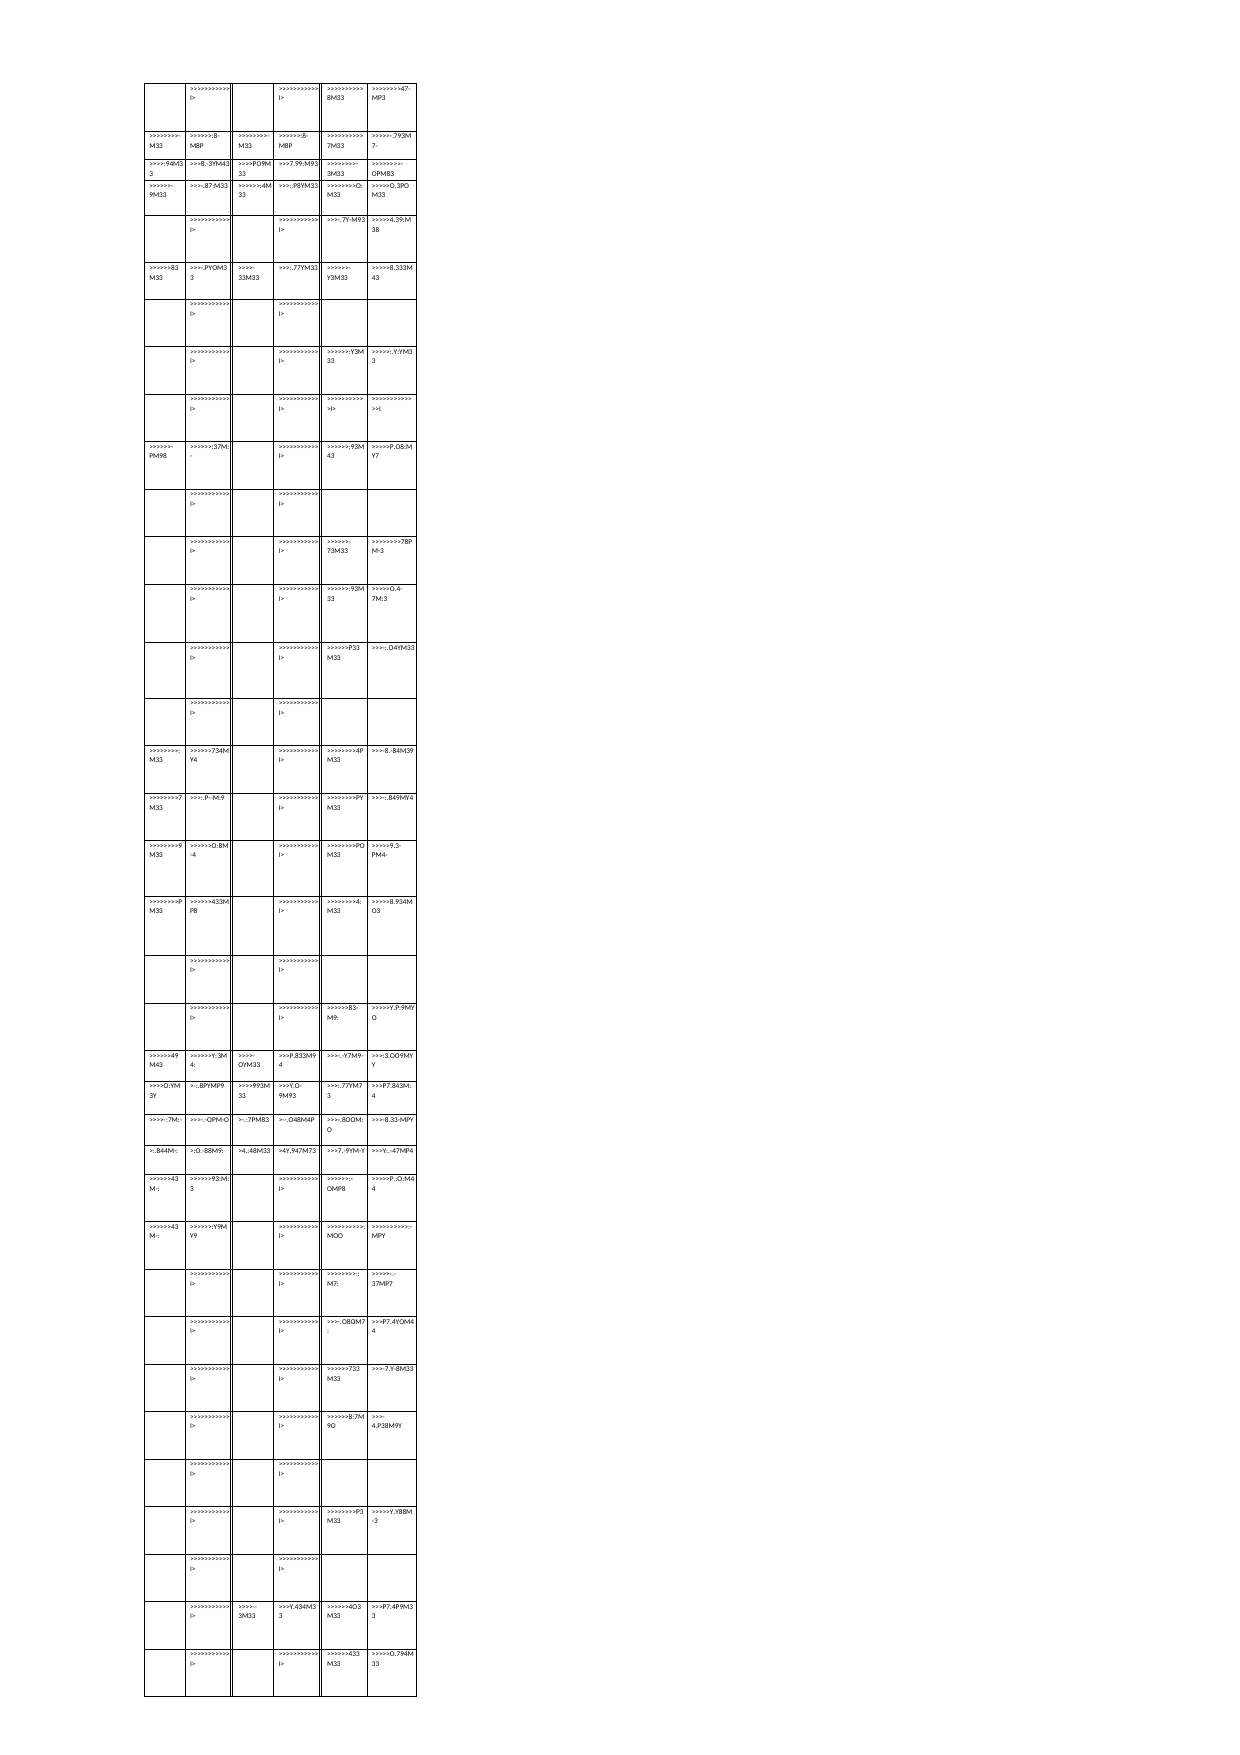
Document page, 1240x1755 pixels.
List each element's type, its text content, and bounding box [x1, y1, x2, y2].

table_cell >-:.8PYMP9 [186, 1082, 230, 1114]
table_cell [145, 395, 185, 441]
table_cell [322, 1460, 367, 1506]
table_cell >>>>>>O:8M-4 [186, 841, 230, 896]
table_cell >>>P7.843M:4 [368, 1082, 416, 1114]
table_cell >>>-:.O4YM33 [368, 643, 416, 697]
table_cell >>>>>>>>>>>I> [186, 1602, 230, 1648]
table_cell >>>>>>>>>>>I> [322, 395, 367, 441]
table_cell >>>>>>:93M43 [322, 442, 367, 488]
table_cell >4Y.947M73 [274, 1146, 319, 1173]
table_cell >>>>>>734MY4 [186, 746, 230, 792]
table_cell >>>P.833M94 [274, 1051, 319, 1081]
table_cell >>>>>>>>>>>I> [274, 300, 319, 346]
table_cell >>>-7.Y-8M33 [368, 1365, 416, 1411]
table_cell [145, 300, 185, 346]
table_cell [145, 216, 185, 262]
table_cell >>>>>>:8-M8P [274, 132, 319, 158]
table_cell >>>>>O.794M33 [368, 1650, 416, 1696]
table_cell >>>>>>>>>>>I> [274, 841, 319, 896]
table_cell >>>>>>>>>>:MOO [322, 1222, 367, 1268]
table_cell [233, 347, 273, 393]
table_cell >>>>>>>>>>>I> [186, 1004, 230, 1050]
table_cell >>>>>>>>>>>I> [274, 1460, 319, 1506]
table_cell >>>>>>:93M33 [322, 585, 367, 642]
table_cell [233, 1004, 273, 1050]
table_cell >>>>>>>>::M7: [322, 1270, 367, 1316]
table_cell >>>>>>>>>>8M33 [322, 84, 367, 131]
table_cell >>>-4.P38M9Y [368, 1412, 416, 1458]
table_cell >>>-:.849MY4 [368, 794, 416, 840]
table_cell >>>7.99:M93 [274, 160, 319, 180]
table_cell >>>8.-3YM43 [186, 160, 230, 180]
table_cell >>>>>-.793M7- [368, 132, 416, 158]
table_cell >>>>>>>>-3M33 [322, 160, 367, 180]
table_cell >>>>>>>>>>>I> [274, 585, 319, 642]
table_cell >>>>>>>>>>>I> [274, 1222, 319, 1268]
table_cell >>>:.P8YM33 [274, 181, 319, 215]
table_cell >>>:.77YM33 [274, 263, 319, 298]
table_cell >>>>>>>>>>>>>I [368, 395, 416, 441]
table_cell >>>:.77YM73 [322, 1082, 367, 1114]
table_cell [145, 1412, 185, 1458]
table_cell [233, 956, 273, 1002]
table_cell [145, 1317, 185, 1363]
table_cell >>>>>>>>9M33 [145, 841, 185, 896]
table_cell >>>>>>>>7M33 [145, 794, 185, 840]
table_cell [233, 1460, 273, 1506]
table_cell >>>>>>>>>>>I> [186, 1555, 230, 1601]
table_cell >>>>>>-PM98 [145, 442, 185, 488]
table_cell >>>>>>>>>>>I> [186, 1507, 230, 1553]
table_cell >>>Y.434M33 [274, 1602, 319, 1648]
table_cell >>>>>>>>-M33 [145, 132, 185, 158]
table_cell >>>>>O.4-7M:3 [368, 585, 416, 642]
table_cell >>>>PO9M33 [233, 160, 273, 180]
table_cell >>>>>>433M33 [322, 1650, 367, 1696]
table_cell >>>>>>>>>>>I> [186, 347, 230, 393]
table_cell >>>>>>>>>>>I> [186, 395, 230, 441]
table_cell >>>>>>>>>>>I> [186, 643, 230, 697]
table_cell >>>>>9.3-PM4- [368, 841, 416, 896]
table_cell >>>>>>>>>>>I> [274, 1555, 319, 1601]
table_cell [145, 537, 185, 583]
table_cell [145, 1650, 185, 1696]
table_cell >>>>>8.333M43 [368, 263, 416, 298]
table_cell [368, 1555, 416, 1601]
table_cell >>>>>>:-OMP8 [322, 1175, 367, 1221]
table_cell [233, 537, 273, 583]
table_cell >>>-8.33-MPY [368, 1115, 416, 1145]
table_cell >>>>>>:Y3M33 [322, 347, 367, 393]
table_cell [233, 395, 273, 441]
table_cell [233, 585, 273, 642]
table_cell [233, 300, 273, 346]
table_cell >>>:3.OO9MYY [368, 1051, 416, 1081]
table_cell [145, 84, 185, 131]
table_cell >>>>>>Y:3M4: [186, 1051, 230, 1081]
table_cell >>>>>>>>>>>I> [186, 1317, 230, 1363]
table_cell >>>>>>>>>>>I> [274, 956, 319, 1002]
table_cell [368, 300, 416, 346]
table_cell [145, 956, 185, 1002]
table_cell >>>>>>>>>>>I> [186, 1365, 230, 1411]
table_cell [233, 746, 273, 792]
table_cell >>>>>>>>>>>I> [274, 1650, 319, 1696]
table_cell [368, 699, 416, 745]
table_cell >>>>>>>>>>>I> [274, 395, 319, 441]
table_cell [368, 956, 416, 1002]
table_cell >>>>>>>>>>>I> [274, 442, 319, 488]
table_cell >>>>>>>>>>>I> [274, 1412, 319, 1458]
table_cell >>>>>>>>>>>I> [274, 1317, 319, 1363]
table_cell >-.:7PM83 [233, 1115, 273, 1145]
table_cell [145, 1004, 185, 1050]
table_cell [233, 1365, 273, 1411]
table_cell >>>>>>:Y9MY9 [186, 1222, 230, 1268]
table_cell >>>>>>>>>>>I> [186, 84, 230, 131]
table_cell >>>>>>>>PYM33 [322, 794, 367, 840]
table_cell >>>>>>>>>>>I> [186, 1412, 230, 1458]
table_cell >>>>-OYM33 [233, 1051, 273, 1081]
table_cell >>>>>>433MP8 [186, 897, 230, 955]
table_cell [322, 699, 367, 745]
table_cell >>>>>>4O3M33 [322, 1602, 367, 1648]
table_cell >>>>>>>>>>>I> [186, 300, 230, 346]
table_cell >>>>--3M33 [233, 1602, 273, 1648]
table_cell >>>>>4.39:M38 [368, 216, 416, 262]
table_cell >>>>>>>>:M33 [145, 746, 185, 792]
table_cell >>>>993M33 [233, 1082, 273, 1114]
table_cell >>>>>>>>>>>I> [274, 643, 319, 697]
table_cell >>>-8.-84M39 [368, 746, 416, 792]
table_cell >>>-.O8OM7: [322, 1317, 367, 1363]
table_cell >>>>>>>>>>>I> [186, 1460, 230, 1506]
table_cell >>>>>>>>>>>I> [274, 699, 319, 745]
table_cell [145, 585, 185, 642]
table_cell [145, 490, 185, 536]
table_cell [322, 300, 367, 346]
table_cell >>>-.8OOM:O [322, 1115, 367, 1145]
table_cell [145, 1365, 185, 1411]
table_cell [145, 699, 185, 745]
table_cell >>>>>>>>>>>I> [274, 746, 319, 792]
table_cell [233, 1412, 273, 1458]
table_cell [233, 841, 273, 896]
table_cell >>>>>>>>>>>I> [274, 84, 319, 131]
table_cell [145, 1602, 185, 1648]
table_cell >>>>>>43M-: [145, 1222, 185, 1268]
table_cell [233, 216, 273, 262]
table_cell [233, 699, 273, 745]
table_cell >>>>>>>>>>:-MPY [368, 1222, 416, 1268]
table_cell [145, 1555, 185, 1601]
table_cell >>>-.-Y7M9- [322, 1051, 367, 1081]
table_cell >>>>>>>>-OPM83 [368, 160, 416, 180]
table_cell [233, 794, 273, 840]
table_cell >>>>>P.:O:M44 [368, 1175, 416, 1221]
table_cell [145, 347, 185, 393]
table_cell [233, 1555, 273, 1601]
table_cell >>>>>8.934MO3 [368, 897, 416, 955]
table_cell >>>>>>>>>>>I> [274, 1270, 319, 1316]
table_cell >>>>>>>>POM33 [322, 841, 367, 896]
table_cell [322, 490, 367, 536]
table_cell >>>-.PYOM33 [186, 263, 230, 298]
table_cell [145, 1270, 185, 1316]
table_cell >>>>>>>>>>>I> [186, 216, 230, 262]
table_cell >>>>>>:37M:- [186, 442, 230, 488]
table_cell >>>7.-9YM-Y [322, 1146, 367, 1173]
table_cell >>>>>>>>>>>I> [186, 490, 230, 536]
table_cell >>>>>Y.Y88M-3 [368, 1507, 416, 1553]
table_cell [233, 490, 273, 536]
table_cell >>>P7.4YOM44 [368, 1317, 416, 1363]
table_cell [322, 956, 367, 1002]
table_cell >>>>>>>>-M33 [233, 132, 273, 158]
table_cell >>>>>>>>>>>I> [186, 1270, 230, 1316]
table_cell >>>>>>>>>>>I> [274, 1507, 319, 1553]
table_cell >>>>>>>>PM33 [145, 897, 185, 955]
table_cell >>>>>>-73M33 [322, 537, 367, 583]
table_cell >>>>>>>>>>>I> [274, 216, 319, 262]
table_cell >>>>>>>>>>>I> [274, 1004, 319, 1050]
table_cell >>>>>>>>78PM-3 [368, 537, 416, 583]
table_cell [233, 1650, 273, 1696]
table_cell >:O.-88M9: [186, 1146, 230, 1173]
table_cell [233, 1270, 273, 1316]
table_cell >>>-.7Y-M93 [322, 216, 367, 262]
table_cell >>>>>>:4M33 [233, 181, 273, 215]
table_cell >>>>>>-Y3M33 [322, 263, 367, 298]
table_cell [368, 1460, 416, 1506]
table_cell >>>>>>P33M33 [322, 643, 367, 697]
table_cell >>>>>>>>>>>I> [274, 1175, 319, 1221]
table_cell >>>>>>>>>>>I> [274, 897, 319, 955]
table_cell >>>>>>>>>>>I> [274, 537, 319, 583]
table_cell >>>>>>>>>>>I> [186, 956, 230, 1002]
table_cell >>>>>>>>O:M33 [322, 181, 367, 215]
table_cell >>>>>O.3POM33 [368, 181, 416, 215]
table_cell >>>:.P--M:9 [186, 794, 230, 840]
table_cell >>>>>>>>>>>I> [186, 1650, 230, 1696]
table_cell >4.:48M33 [233, 1146, 273, 1173]
table_cell [233, 1222, 273, 1268]
table_cell >>>>>>>>4:M33 [322, 897, 367, 955]
table_cell >--.O48M4P [274, 1115, 319, 1145]
table_cell >>>>>>>>4PM33 [322, 746, 367, 792]
table_cell [145, 643, 185, 697]
table_cell >>>>>-.-37MP7 [368, 1270, 416, 1316]
table_cell >:.844M-: [145, 1146, 185, 1173]
table_cell >>>>>:.Y:YM33 [368, 347, 416, 393]
table_cell [233, 442, 273, 488]
table_cell >>>>-33M33 [233, 263, 273, 298]
table_cell >>>Y.O-9M93 [274, 1082, 319, 1114]
table_cell >>>Y:.-47MP4 [368, 1146, 416, 1173]
table_cell >>>>>>>>>>>I> [186, 585, 230, 642]
table_cell [233, 1507, 273, 1553]
table_cell >>>>>>>>>>>I> [274, 490, 319, 536]
table_cell [233, 643, 273, 697]
table_cell >>>>:94M33 [145, 160, 185, 180]
table_cell >>>>>>733M33 [322, 1365, 367, 1411]
table_cell >>>>>P.O8:MY7 [368, 442, 416, 488]
table_cell >>>>>>49M43 [145, 1051, 185, 1081]
table_cell >>>>>>>>>>>I> [186, 699, 230, 745]
table_cell >>>>>>8:7M9O [322, 1412, 367, 1458]
table_cell >>>>>>83-M9: [322, 1004, 367, 1050]
table_cell >>>>>>>>>>>I> [274, 347, 319, 393]
table_cell >>>>>>>>47-MP3 [368, 84, 416, 131]
table_cell >>>-.87:M33 [186, 181, 230, 215]
table_cell >>>>>>-9M33 [145, 181, 185, 215]
table_cell >>>>>>>>P3M33 [322, 1507, 367, 1553]
table_cell [233, 84, 273, 131]
table_cell >>>-.-OPM-O [186, 1115, 230, 1145]
table_cell >>>>>>>>>>>I> [274, 1365, 319, 1411]
table_cell [145, 1460, 185, 1506]
table_cell >>>>>>>>>>7M33 [322, 132, 367, 158]
table_cell [145, 1507, 185, 1553]
table_cell [233, 1317, 273, 1363]
table_cell [233, 1175, 273, 1221]
table_cell >>>>>>93:M:3 [186, 1175, 230, 1221]
table_cell [322, 1555, 367, 1601]
table_cell >>>>>>83M33 [145, 263, 185, 298]
table_cell [233, 897, 273, 955]
table_cell >>>>>Y.P:9MYO [368, 1004, 416, 1050]
table_cell >>>>O:YM3Y [145, 1082, 185, 1114]
table_cell >>>P7.4P9M33 [368, 1602, 416, 1648]
table_cell >>>>>>43M-: [145, 1175, 185, 1221]
table_cell [368, 490, 416, 536]
table_cell >>>>>>>>>>>I> [274, 794, 319, 840]
table_cell >>>>-:7M:- [145, 1115, 185, 1145]
table_cell >>>>>>:8-M8P [186, 132, 230, 158]
table_cell >>>>>>>>>>>I> [186, 537, 230, 583]
